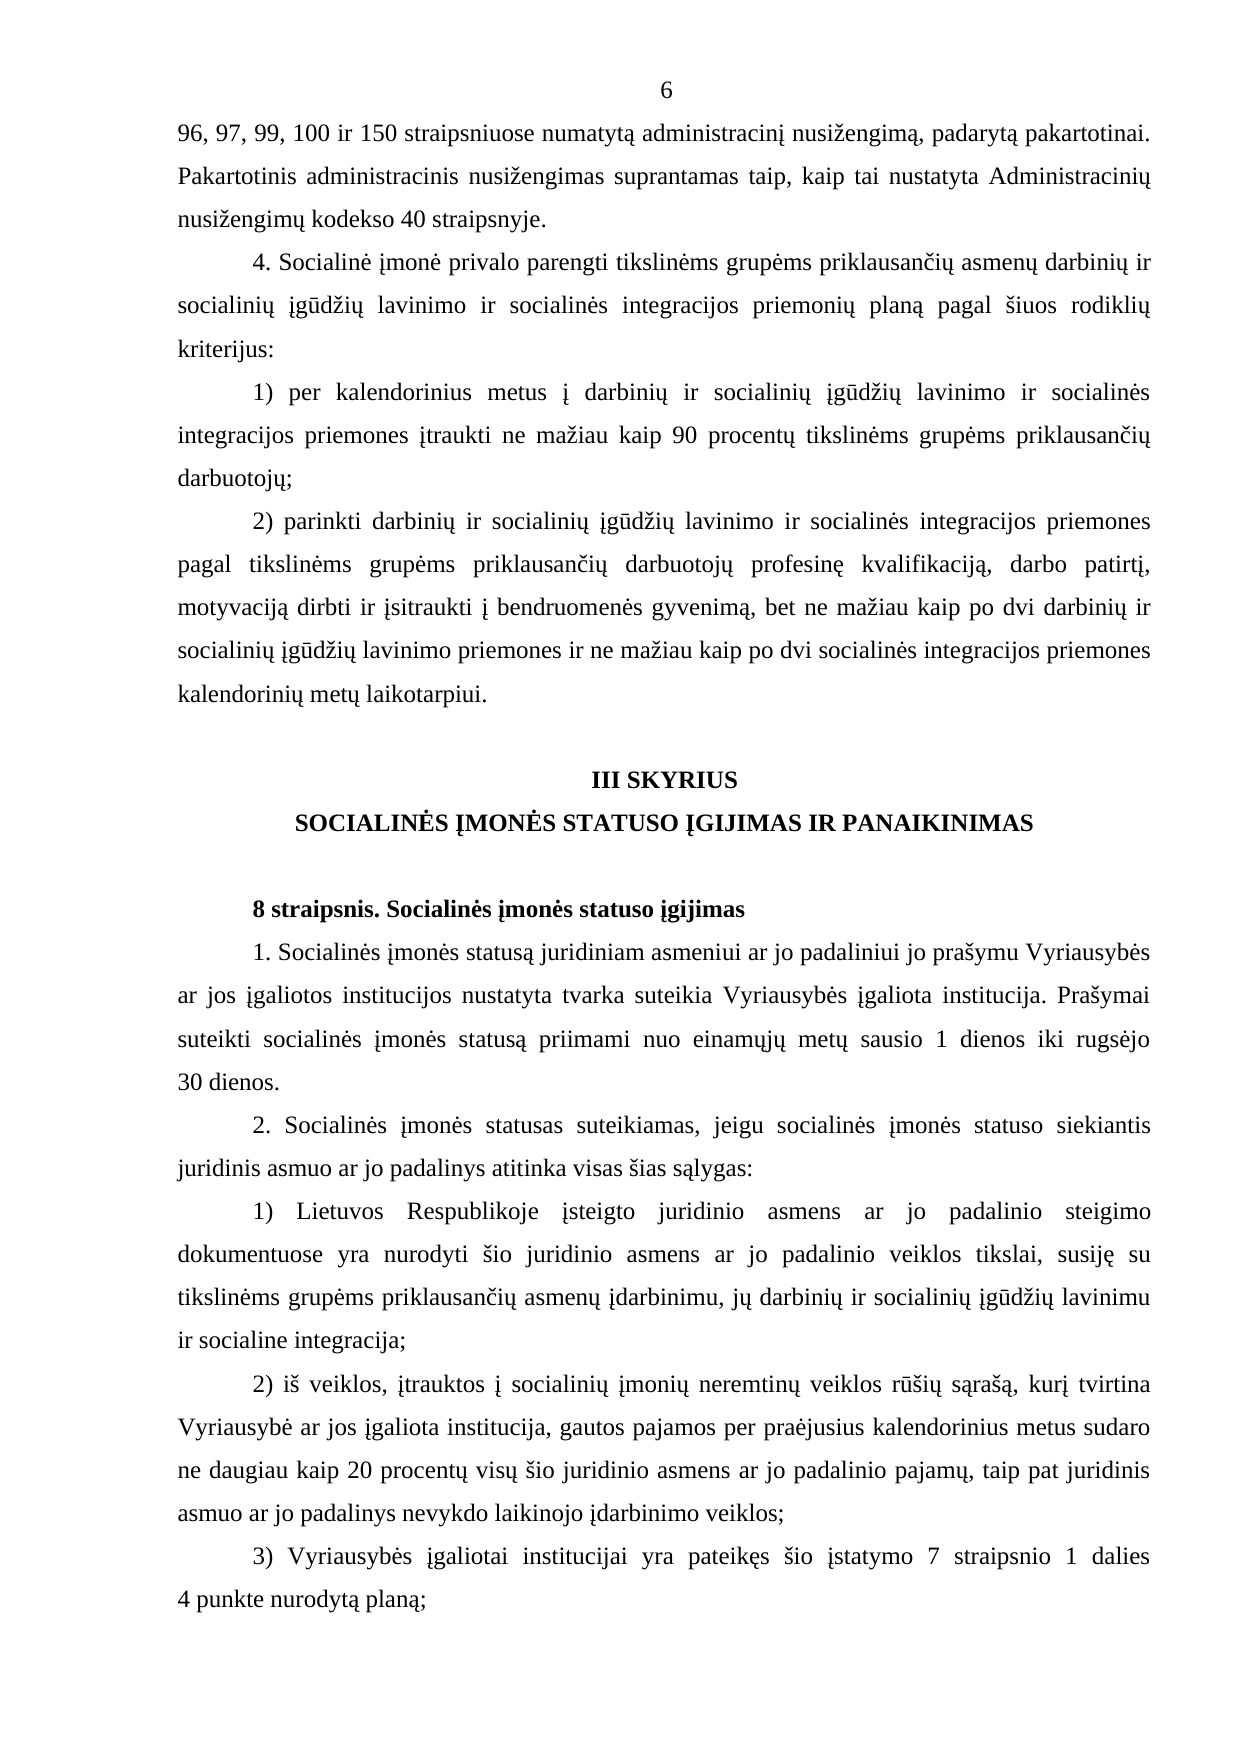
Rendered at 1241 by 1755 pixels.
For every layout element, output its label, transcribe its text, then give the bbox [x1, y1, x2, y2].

text 1. Socialinės įmonės statusą juridiniam asmeniui ar jo padaliniui jo prašymu Vyriausybės ar jos įgaliotos institucijos nustatyta tvarka suteikia Vyriausybės įgaliota institucija. Prašymai suteikti socialinės įmonės statusą priimami nuo einamųjų metų sausio 1 dienos iki rugsėjo 30 dienos. [177, 937, 1152, 1096]
text III SKYRIUS [177, 765, 1152, 794]
text 2) iš veiklos, įtrauktos į socialinių įmonių neremtinų veiklos rūšių sąrašą, kurį tvirtina Vyriausybė ar jos įgaliota institucija, gautos pajamos per praėjusius kalendorinius metus sudaro ne daugiau kaip 20 procentų visų šio juridinio asmens ar jo padalinio pajamų, taip pat juridinis asmuo ar jo padalinys nevykdo laikinojo įdarbinimo veiklos; [177, 1369, 1152, 1527]
text 1) per kalendorinius metus į darbinių ir socialinių įgūdžių lavinimo ir socialinės integracijos priemones įtraukti ne mažiau kaip 90 procentų tikslinėms grupėms priklausančių darbuotojų; [177, 377, 1152, 492]
text 3) Vyriausybės įgaliotai institucijai yra pateikęs šio įstatymo 7 straipsnio 1 dalies 4 punkte nurodytą planą; [177, 1541, 1152, 1613]
text 96, 97, 99, 100 ir 150 straipsniuose numatytą administracinį nusižengimą, padarytą pakartotinai. Pakartotinis administracinis nusižengimas suprantamas taip, kaip tai nustatyta Administracinių nusižengimų kodekso 40 straipsnyje. [177, 118, 1152, 233]
text 2) parinkti darbinių ir socialinių įgūdžių lavinimo ir socialinės integracijos priemones pagal tikslinėms grupėms priklausančių darbuotojų profesinę kvalifikaciją, darbo patirtį, motyvaciją dirbti ir įsitraukti į bendruomenės gyvenimą, bet ne mažiau kaip po dvi darbinių ir socialinių įgūdžių lavinimo priemones ir ne mažiau kaip po dvi socialinės integracijos priemones kalendorinių metų laikotarpiui. [177, 506, 1152, 707]
text Socialinės įmonės statuso įgijimas ir PANAIKINIMAS [177, 808, 1152, 837]
text 2. Socialinės įmonės statusas suteikiamas, jeigu socialinės įmonės statuso siekiantis juridinis asmuo ar jo padalinys atitinka visas šias sąlygas: [177, 1110, 1152, 1182]
text 1) Lietuvos Respublikoje įsteigto juridinio asmens ar jo padalinio steigimo dokumentuose yra nurodyti šio juridinio asmens ar jo padalinio veiklos tikslai, susiję su tikslinėms grupėms priklausančių asmenų įdarbinimu, jų darbinių ir socialinių įgūdžių lavinimu ir socialine integracija; [177, 1196, 1152, 1354]
text 4. Socialinė įmonė privalo parengti tikslinėms grupėms priklausančių asmenų darbinių ir socialinių įgūdžių lavinimo ir socialinės integracijos priemonių planą pagal šiuos rodiklių kriterijus: [177, 247, 1152, 362]
text 8 straipsnis. Socialinės įmonės statuso įgijimas [177, 894, 1152, 923]
